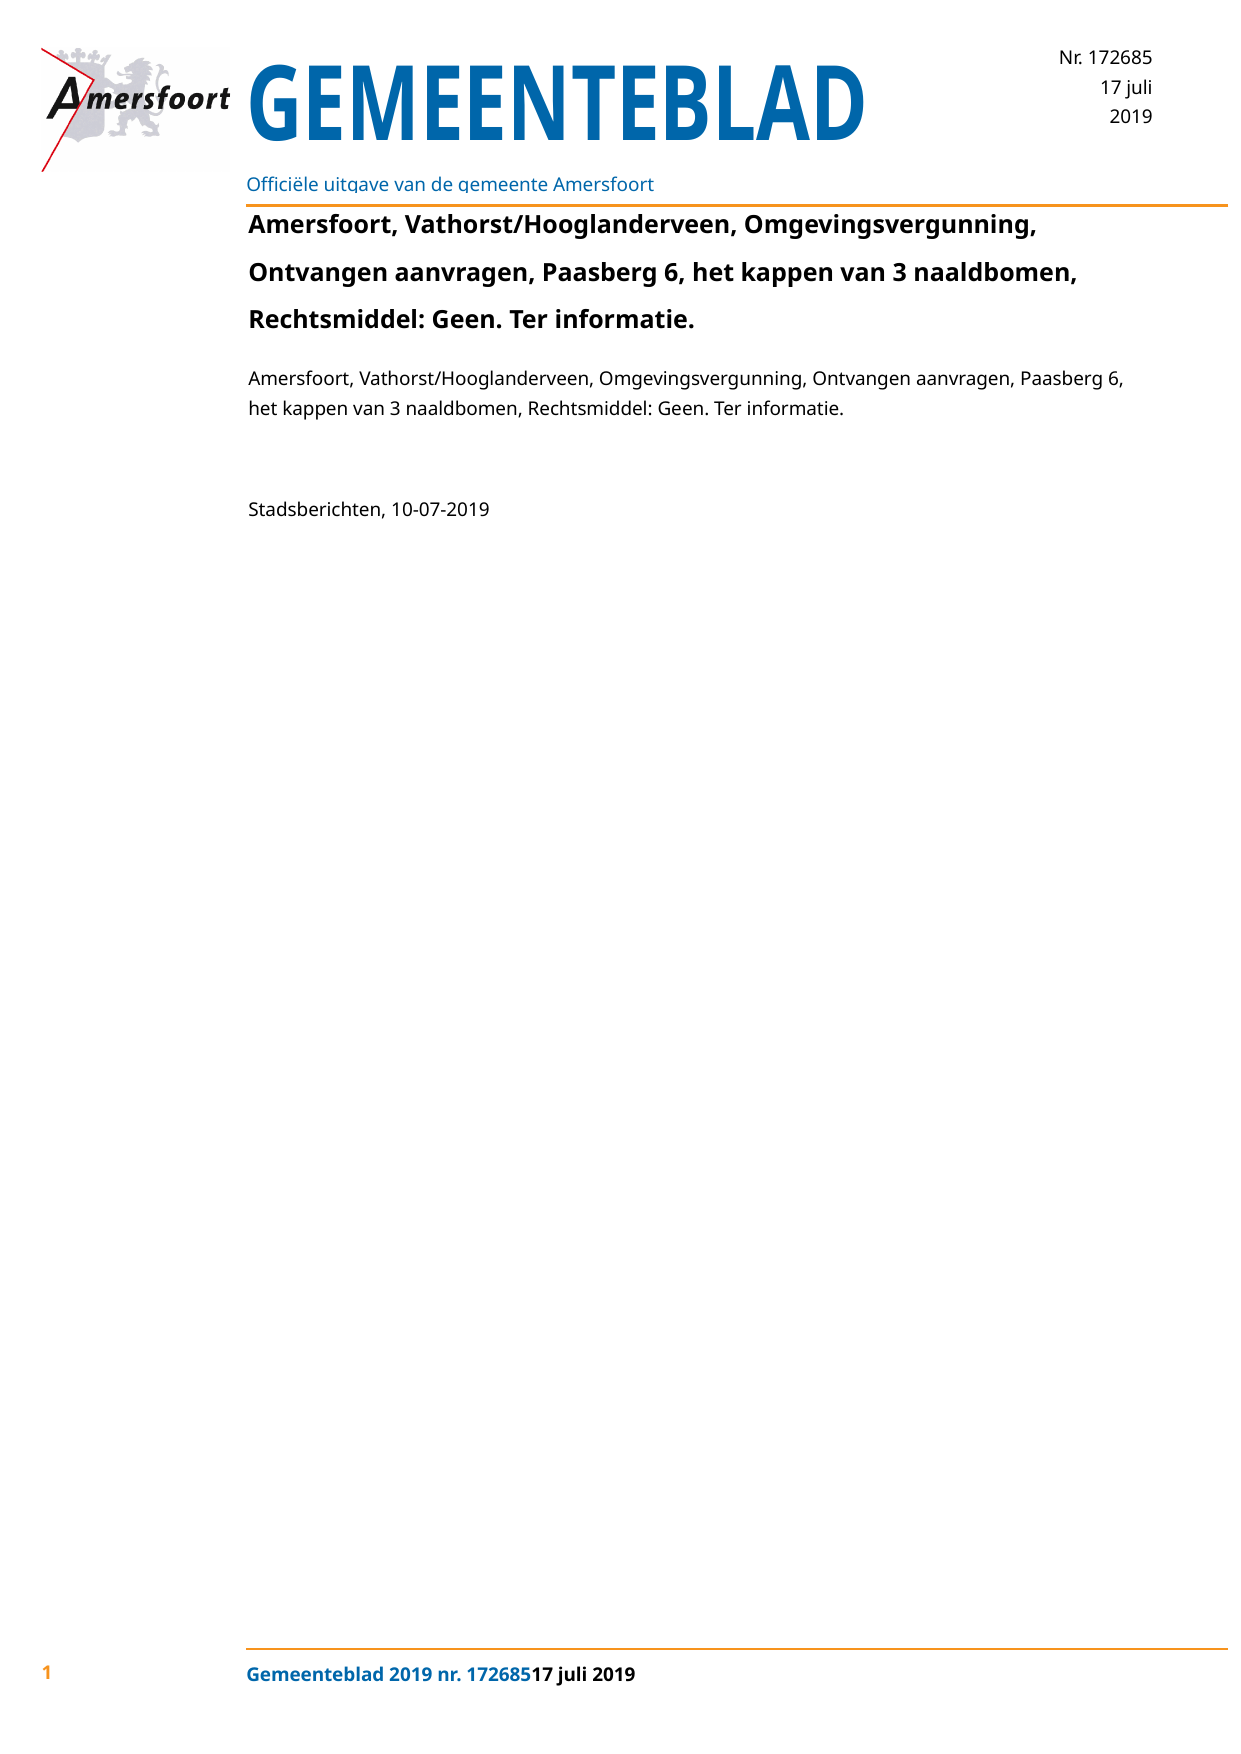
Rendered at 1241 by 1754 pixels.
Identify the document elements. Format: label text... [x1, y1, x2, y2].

text Amersfoort, Vathorst/Hooglanderveen, Omgevingsvergunning, Ontvangen aanvragen, Paasberg 6, het kappen van 3 naaldbomen, Rechtsmiddel: Geen. Ter informatie. [248, 207, 1152, 336]
picture [41, 47, 231, 172]
text Stadsberichten, 10-07-2019 [248, 496, 1152, 522]
text Amersfoort, Vathorst/Hooglanderveen, Omgevingsvergunning, Ontvangen aanvragen, Paasberg 6, het kappen van 3 naaldbomen, Rechtsmiddel: Geen. Ter informatie. [248, 366, 1152, 421]
